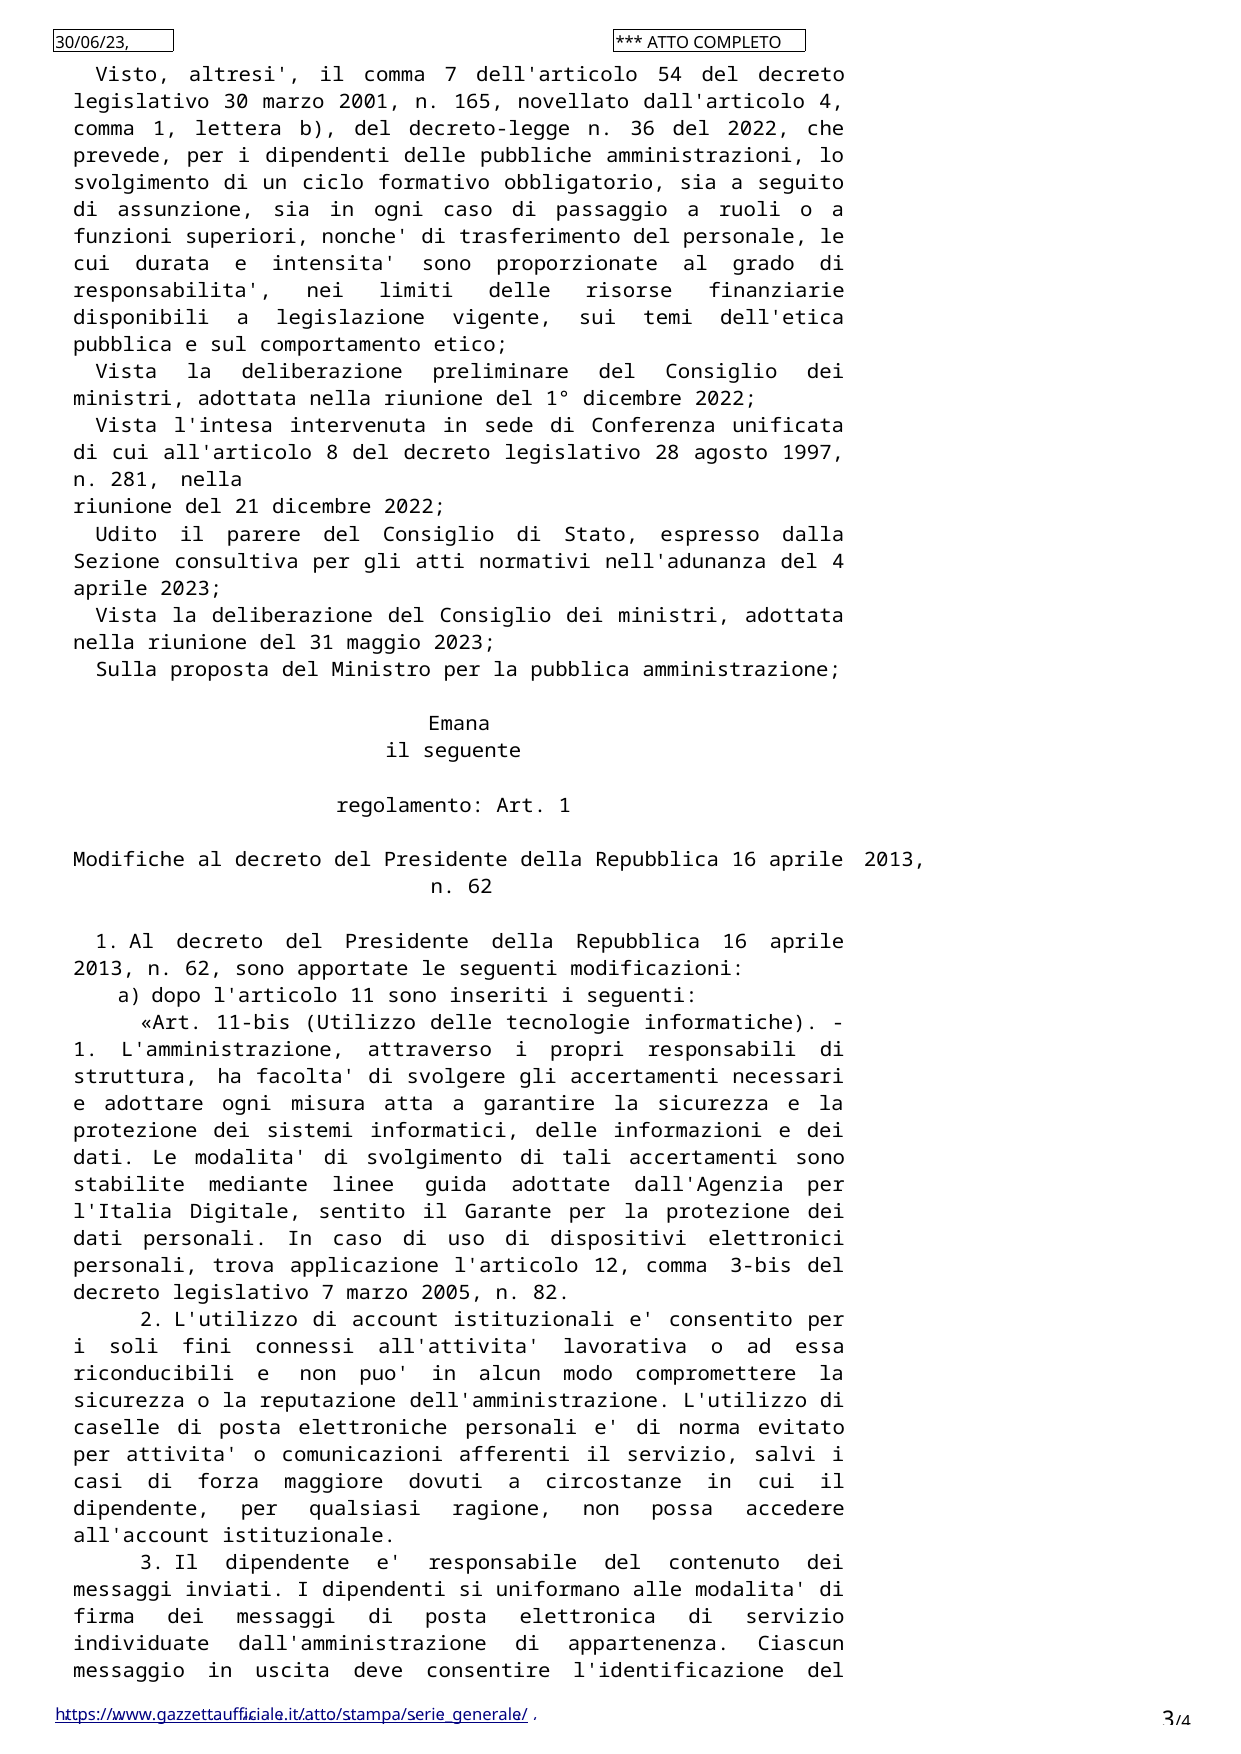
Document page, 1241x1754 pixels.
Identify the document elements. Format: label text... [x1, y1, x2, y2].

text Vista la deliberazione del Consiglio dei ministri, adottata nella riunione del 31 maggio 2023; [73, 601, 845, 655]
text Udito il parere del Consiglio di Stato, espresso dalla Sezione consultiva per gli atti normativi nell'adunanza del 4 aprile 2023; [73, 520, 845, 601]
text Modifiche al decreto del Presidente della Repubblica 16 aprile 2013, [73, 845, 1065, 872]
list L'utilizzo di account istituzionali e' consentito per i soli fini connessi all'attivita' lavorativa o ad essa riconducibili e non puo' in alcun modo compromettere la sicurezza o la reputazione dell'amministrazione. L'utilizzo di caselle di posta elettroniche personali e' di norma evitato per attivita' o comunicazioni afferenti il servizio, salvi i casi di forza maggiore dovuti a circostanze in cui il dipendente, per qualsiasi ragione, non possa accedere all'account istituzionale. [73, 1306, 845, 1548]
text Visto, altresi', il comma 7 dell'articolo 54 del decreto legislativo 30 marzo 2001, n. 165, novellato dall'articolo 4, comma 1, lettera b), del decreto-legge n. 36 del 2022, che prevede, per i dipendenti delle pubbliche amministrazioni, lo svolgimento di un ciclo formativo obbligatorio, sia a seguito di assunzione, sia in ogni caso di passaggio a ruoli o a funzioni superiori, nonche' di trasferimento del personale, le cui durata e intensita' sono proporzionate al grado di responsabilita', nei limiti delle risorse finanziarie disponibili a legislazione vigente, sui temi dell'etica pubblica e sul comportamento etico; [73, 60, 845, 357]
text n. 62 [430, 872, 1065, 899]
text Vista la deliberazione preliminare del Consiglio dei ministri, adottata nella riunione del 1° dicembre 2022; [73, 358, 845, 412]
text «Art. 11-bis (Utilizzo delle tecnologie informatiche). - 1. L'amministrazione, attraverso i propri responsabili di struttura, ha facolta' di svolgere gli accertamenti necessari e adottare ogni misura atta a garantire la sicurezza e la protezione dei sistemi informatici, delle informazioni e dei dati. Le modalita' di svolgimento di tali accertamenti sono stabilite mediante linee guida adottate dall'Agenzia per l'Italia Digitale, sentito il Garante per la protezione dei dati personali. In caso di uso di dispositivi elettronici personali, trova applicazione l'articolo 12, comma 3-bis del decreto legislativo 7 marzo 2005, n. 82. [73, 1008, 845, 1305]
list dopo l'articolo 11 sono inseriti i seguenti: [117, 981, 1065, 1008]
text Emana [319, 709, 599, 736]
text il seguente regolamento: Art. 1 [319, 737, 588, 818]
text Sulla proposta del Ministro per la pubblica amministrazione; [95, 655, 1065, 682]
list Al decreto del Presidente della Repubblica 16 aprile 2013, n. 62, sono apportate le seguenti modificazioni: [73, 927, 845, 981]
list Il dipendente e' responsabile del contenuto dei messaggi inviati. I dipendenti si uniformano alle modalita' di firma dei messaggi di posta elettronica di servizio individuate dall'amministrazione di appartenenza. Ciascun messaggio in uscita deve consentire l'identificazione del [73, 1549, 845, 1683]
text Vista l'intesa intervenuta in sede di Conferenza unificata di cui all'articolo 8 del decreto legislativo 28 agosto 1997, n. 281, nella [73, 412, 845, 493]
text riunione del 21 dicembre 2022; [73, 493, 1065, 520]
